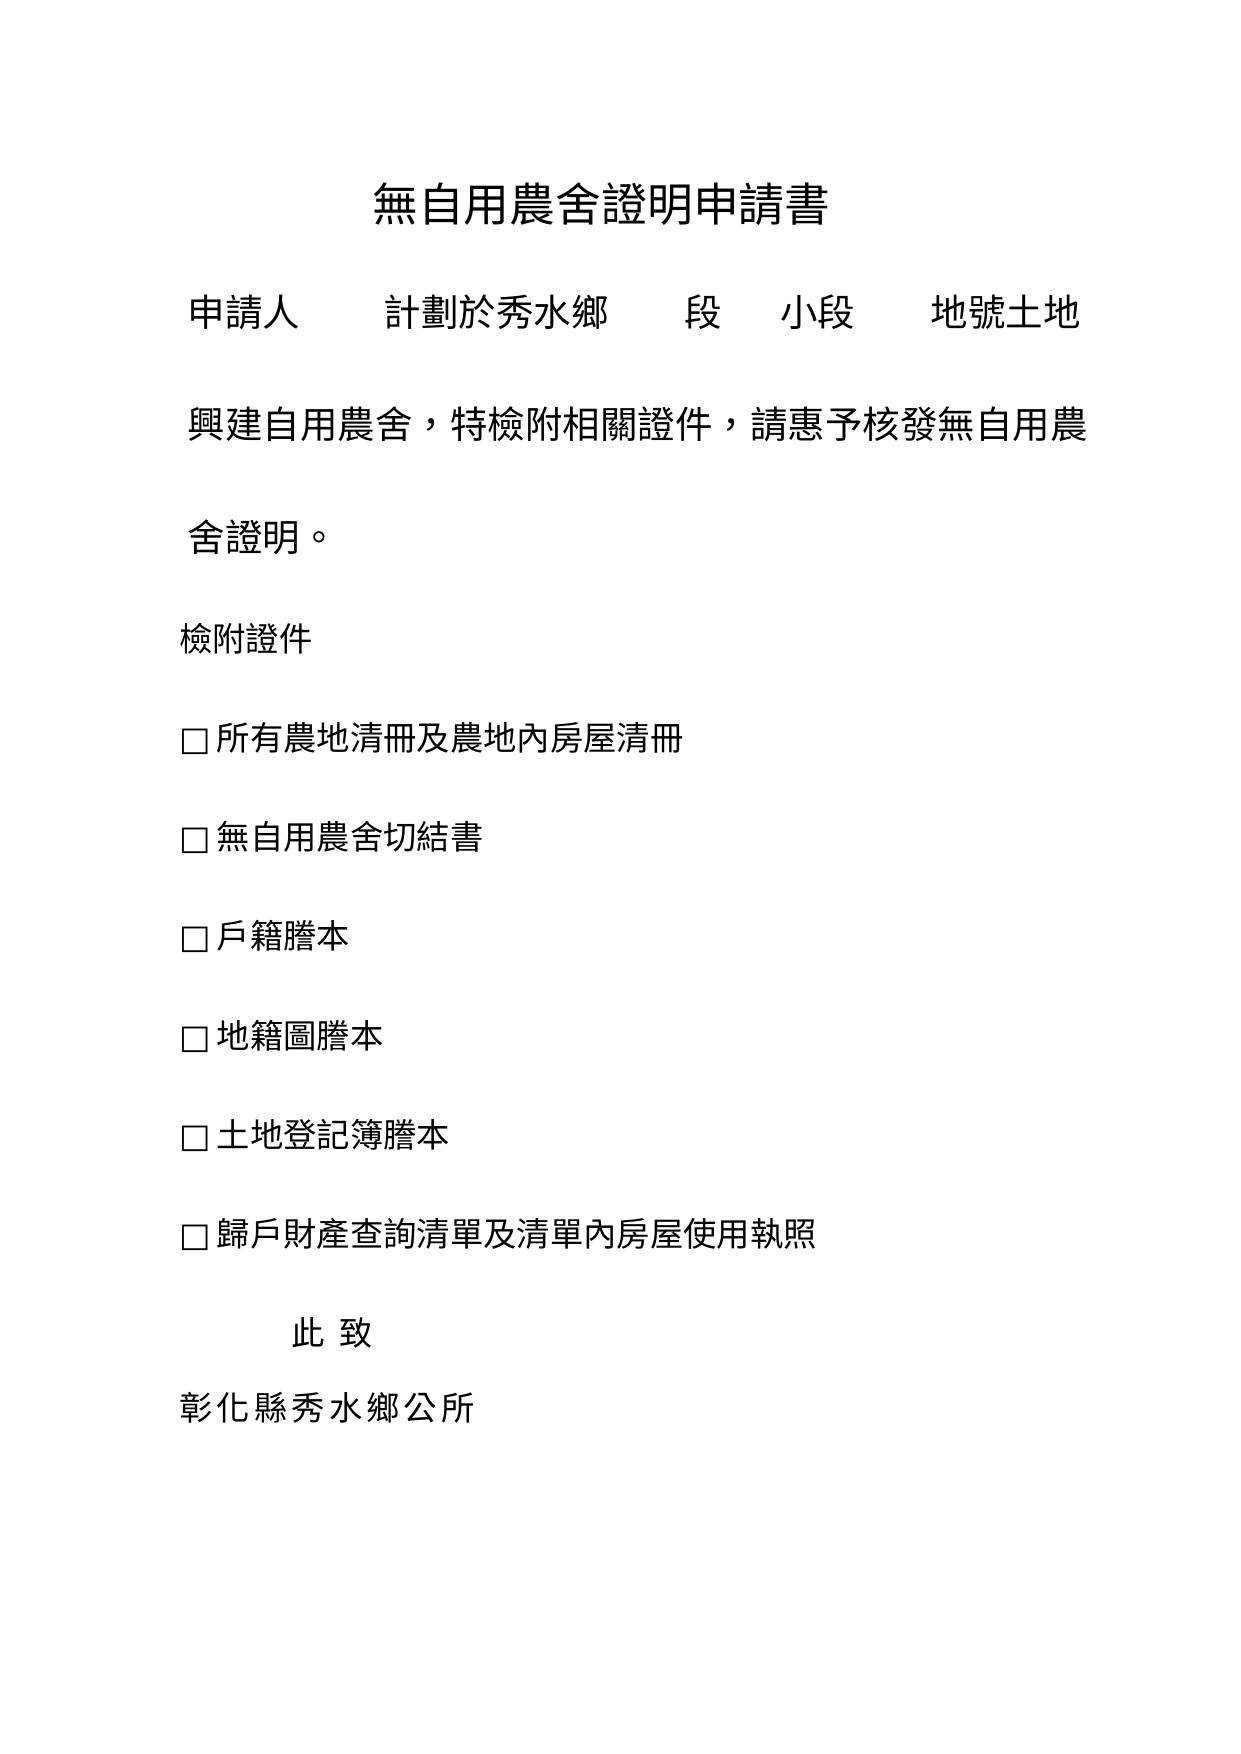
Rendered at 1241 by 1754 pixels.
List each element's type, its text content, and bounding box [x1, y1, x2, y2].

text 申請人 計劃於秀水鄉 段 小段 地號土地興建自用農舍，特檢附相關證件，請惠予核發無自用農舍證明。 [187, 273, 1090, 573]
text 彰化縣秀水鄉公所 [179, 1369, 1090, 1444]
text 此 致 [275, 1294, 1090, 1369]
list 歸戶財產查詢清單及清單內房屋使用執照 [179, 1194, 1090, 1269]
list 戶籍謄本 [179, 897, 1090, 972]
list 土地登記簿謄本 [179, 1095, 1090, 1170]
list 無自用農舍切結書 [179, 798, 1090, 873]
text 無自用農舍證明申請書 [112, 164, 1090, 239]
text 檢附證件 [112, 600, 1090, 675]
list 所有農地清冊及農地內房屋清冊 [179, 699, 1090, 774]
list 地籍圖謄本 [179, 996, 1090, 1071]
